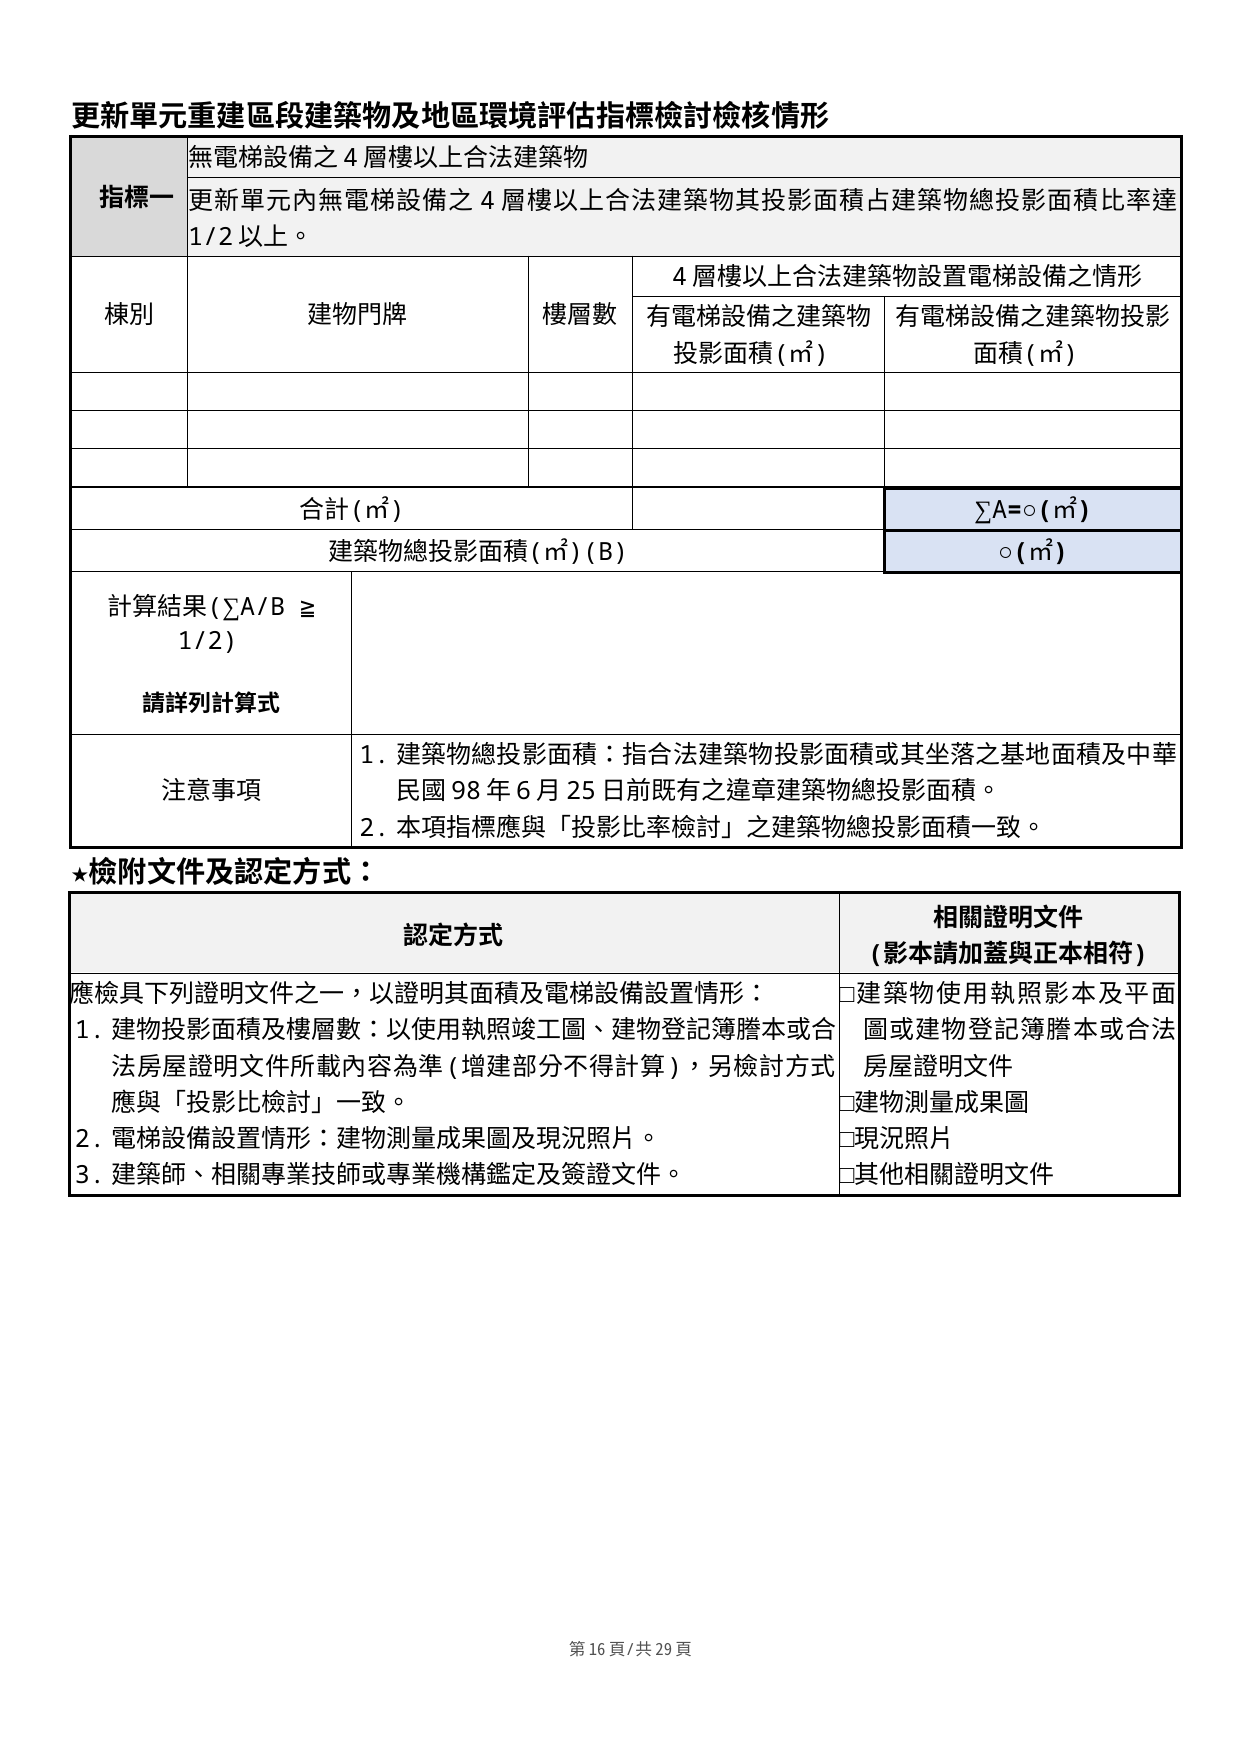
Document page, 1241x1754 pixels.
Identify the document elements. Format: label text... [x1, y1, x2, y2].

table_cell [188, 373, 528, 410]
table_cell 更新單元內無電梯設備之4層樓以上合法建築物其投影面積占建築物總投影面積比率達1/2以上。 [188, 178, 1180, 256]
table_header 無電梯設備之4層樓以上合法建築物 [188, 138, 1180, 177]
table_header 認定方式 [71, 894, 839, 972]
table_cell [72, 411, 187, 448]
table_cell [188, 449, 528, 486]
table_cell 樓層數 [529, 257, 632, 372]
table_cell [633, 411, 884, 448]
table_cell 有電梯設備之建築物投影面積(㎡) [885, 297, 1180, 372]
table_header 指標一 [72, 138, 187, 256]
table_cell 建物門牌 [188, 257, 528, 372]
text ★檢附文件及認定方式： [71, 849, 1181, 891]
table_cell 棟別 [72, 257, 187, 372]
table_cell [188, 411, 528, 448]
table_cell [529, 411, 632, 448]
table_cell [885, 373, 1180, 410]
table_cell □建築物使用執照影本及平面圖或建物登記簿謄本或合法房屋證明文件 □建物測量成果圖 □現況照片 □其他相關證明文件 [840, 974, 1178, 1194]
table_cell 4層樓以上合法建築物設置電梯設備之情形 [633, 257, 1180, 296]
table_cell 應檢具下列證明文件之一，以證明其面積及電梯設備設置情形： 建物投影面積及樓層數：以使用執照竣工圖、建物登記簿謄本或合法房屋證明文件所載內容為準(增建部分不得計算)，另檢討方式應與「投影比檢討」一致。 電梯設備設置情形：建物測量成果圖及現況照片。 建築師、相關專業技師或專業機構鑑定及簽證文件。 [71, 974, 839, 1194]
table_cell [885, 411, 1180, 448]
table_cell [633, 488, 883, 529]
table_cell 合計(㎡) [72, 488, 632, 529]
table_cell 計算結果(∑A/B ≧ 1/2) 請詳列計算式 [72, 572, 351, 733]
table_cell ○(㎡) [886, 532, 1180, 571]
table_cell [885, 449, 1180, 486]
text 更新單元重建區段建築物及地區環境評估指標檢討檢核情形 [71, 93, 1181, 135]
table_cell [529, 449, 632, 486]
table_cell [529, 373, 632, 410]
table_cell [633, 373, 884, 410]
table_cell 有電梯設備之建築物投影面積(㎡) [633, 297, 884, 372]
table_cell [633, 449, 884, 486]
table_cell ∑A=○(㎡) [886, 490, 1180, 529]
table_cell [72, 449, 187, 486]
table_cell 建築物總投影面積：指合法建築物投影面積或其坐落之基地面積及中華民國98年6月25日前既有之違章建築物總投影面積。 本項指標應與「投影比率檢討」之建築物總投影面積一致。 [352, 735, 1180, 846]
table_cell 注意事項 [72, 735, 351, 846]
table_header 相關證明文件 (影本請加蓋與正本相符) [840, 894, 1178, 972]
table_cell [352, 572, 1180, 733]
table_cell 建築物總投影面積(㎡)(B) [72, 530, 883, 571]
table_cell [72, 373, 187, 410]
